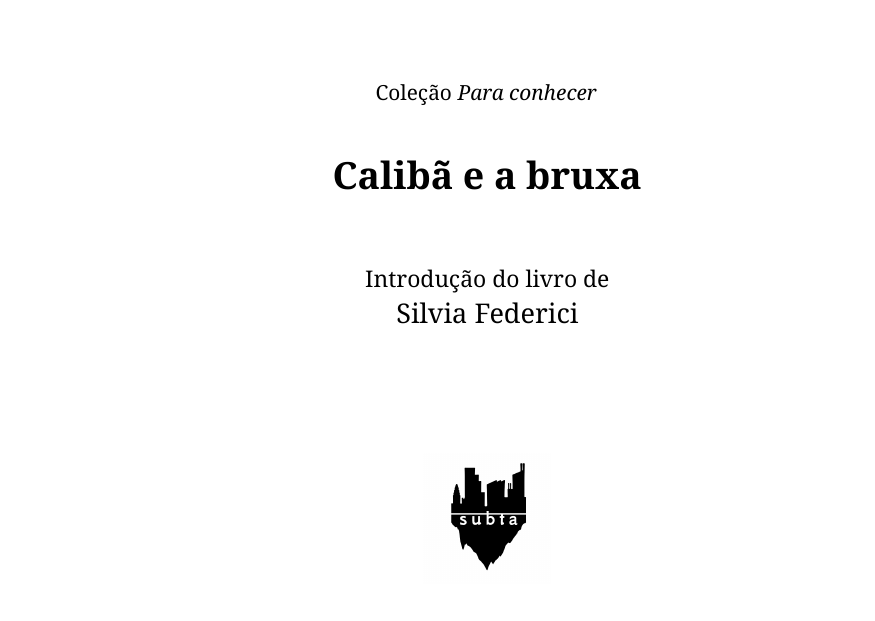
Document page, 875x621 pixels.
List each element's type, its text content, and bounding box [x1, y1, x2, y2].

text Introdução do livro de [148, 263, 827, 294]
picture [423, 453, 552, 584]
text Calibã e a bruxa [148, 149, 827, 201]
text Coleção Para conhecer [148, 78, 827, 107]
text Silvia Federici [148, 294, 827, 331]
